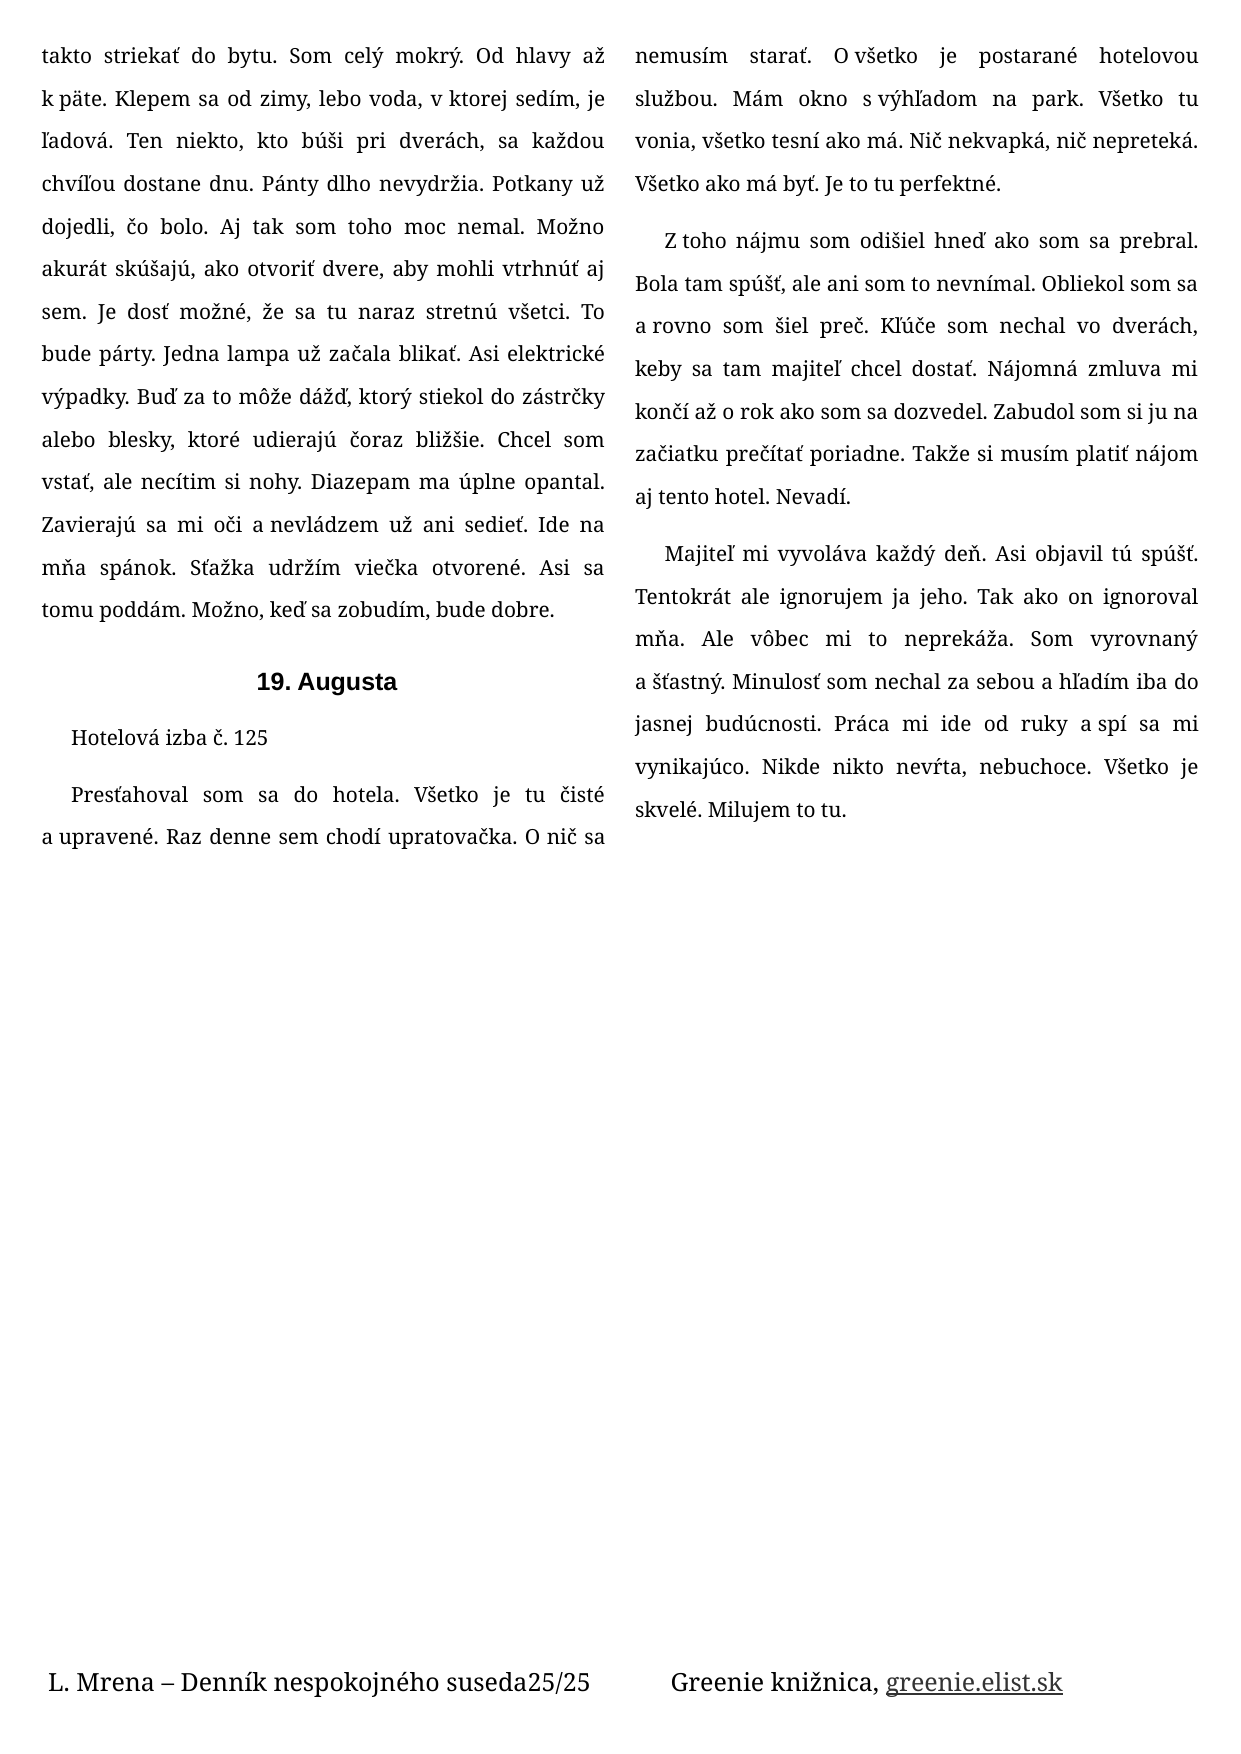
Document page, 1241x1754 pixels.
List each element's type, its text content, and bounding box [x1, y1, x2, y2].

subtitle 19. Augusta [41, 667, 605, 696]
text Z toho nájmu som odišiel hneď ako som sa prebral. Bola tam spúšť, ale ani som to nevnímal. Obliekol som sa a rovno som šiel preč. Kľúče som nechal vo dverách, keby sa tam majiteľ chcel dostať. Nájomná zmluva mi končí až o rok ako som sa dozvedel. Zabudol som si ju na začiatku prečítať poriadne. Takže si musím platiť nájom aj tento hotel. Nevadí. [635, 226, 1199, 510]
text Hotelová izba č. 125 [41, 723, 605, 751]
text nemusím starať. O všetko je postarané hotelovou službou. Mám okno s výhľadom na park. Všetko tu vonia, všetko tesní ako má. Nič nekvapká, nič nepreteká. Všetko ako má byť. Je to tu perfektné. [635, 41, 1199, 198]
text Presťahoval som sa do hotela. Všetko je tu čisté a upravené. Raz denne sem chodí upratovačka. O nič sa [41, 780, 605, 851]
text takto striekať do bytu. Som celý mokrý. Od hlavy až k päte. Klepem sa od zimy, lebo voda, v ktorej sedím, je ľadová. Ten niekto, kto búši pri dverách, sa každou chvíľou dostane dnu. Pánty dlho nevydržia. Potkany už dojedli, čo bolo. Aj tak som toho moc nemal. Možno akurát skúšajú, ako otvoriť dvere, aby mohli vtrhnúť aj sem. Je dosť možné, že sa tu naraz stretnú všetci. To bude párty. Jedna lampa už začala blikať. Asi elektrické výpadky. Buď za to môže dážď, ktorý stiekol do zástrčky alebo blesky, ktoré udierajú čoraz bližšie. Chcel som vstať, ale necítim si nohy. Diazepam ma úplne opantal. Zavierajú sa mi oči a nevládzem už ani sedieť. Ide na mňa spánok. Sťažka udržím viečka otvorené. Asi sa tomu poddám. Možno, keď sa zobudím, bude dobre. [41, 41, 605, 624]
text Majiteľ mi vyvoláva každý deň. Asi objavil tú spúšť. Tentokrát ale ignorujem ja jeho. Tak ako on ignoroval mňa. Ale vôbec mi to neprekáža. Som vyrovnaný a šťastný. Minulosť som nechal za sebou a hľadím iba do jasnej budúcnosti. Práca mi ide od ruky a spí sa mi vynikajúco. Nikde nikto nevŕta, nebuchoce. Všetko je skvelé. Milujem to tu. [635, 539, 1199, 823]
